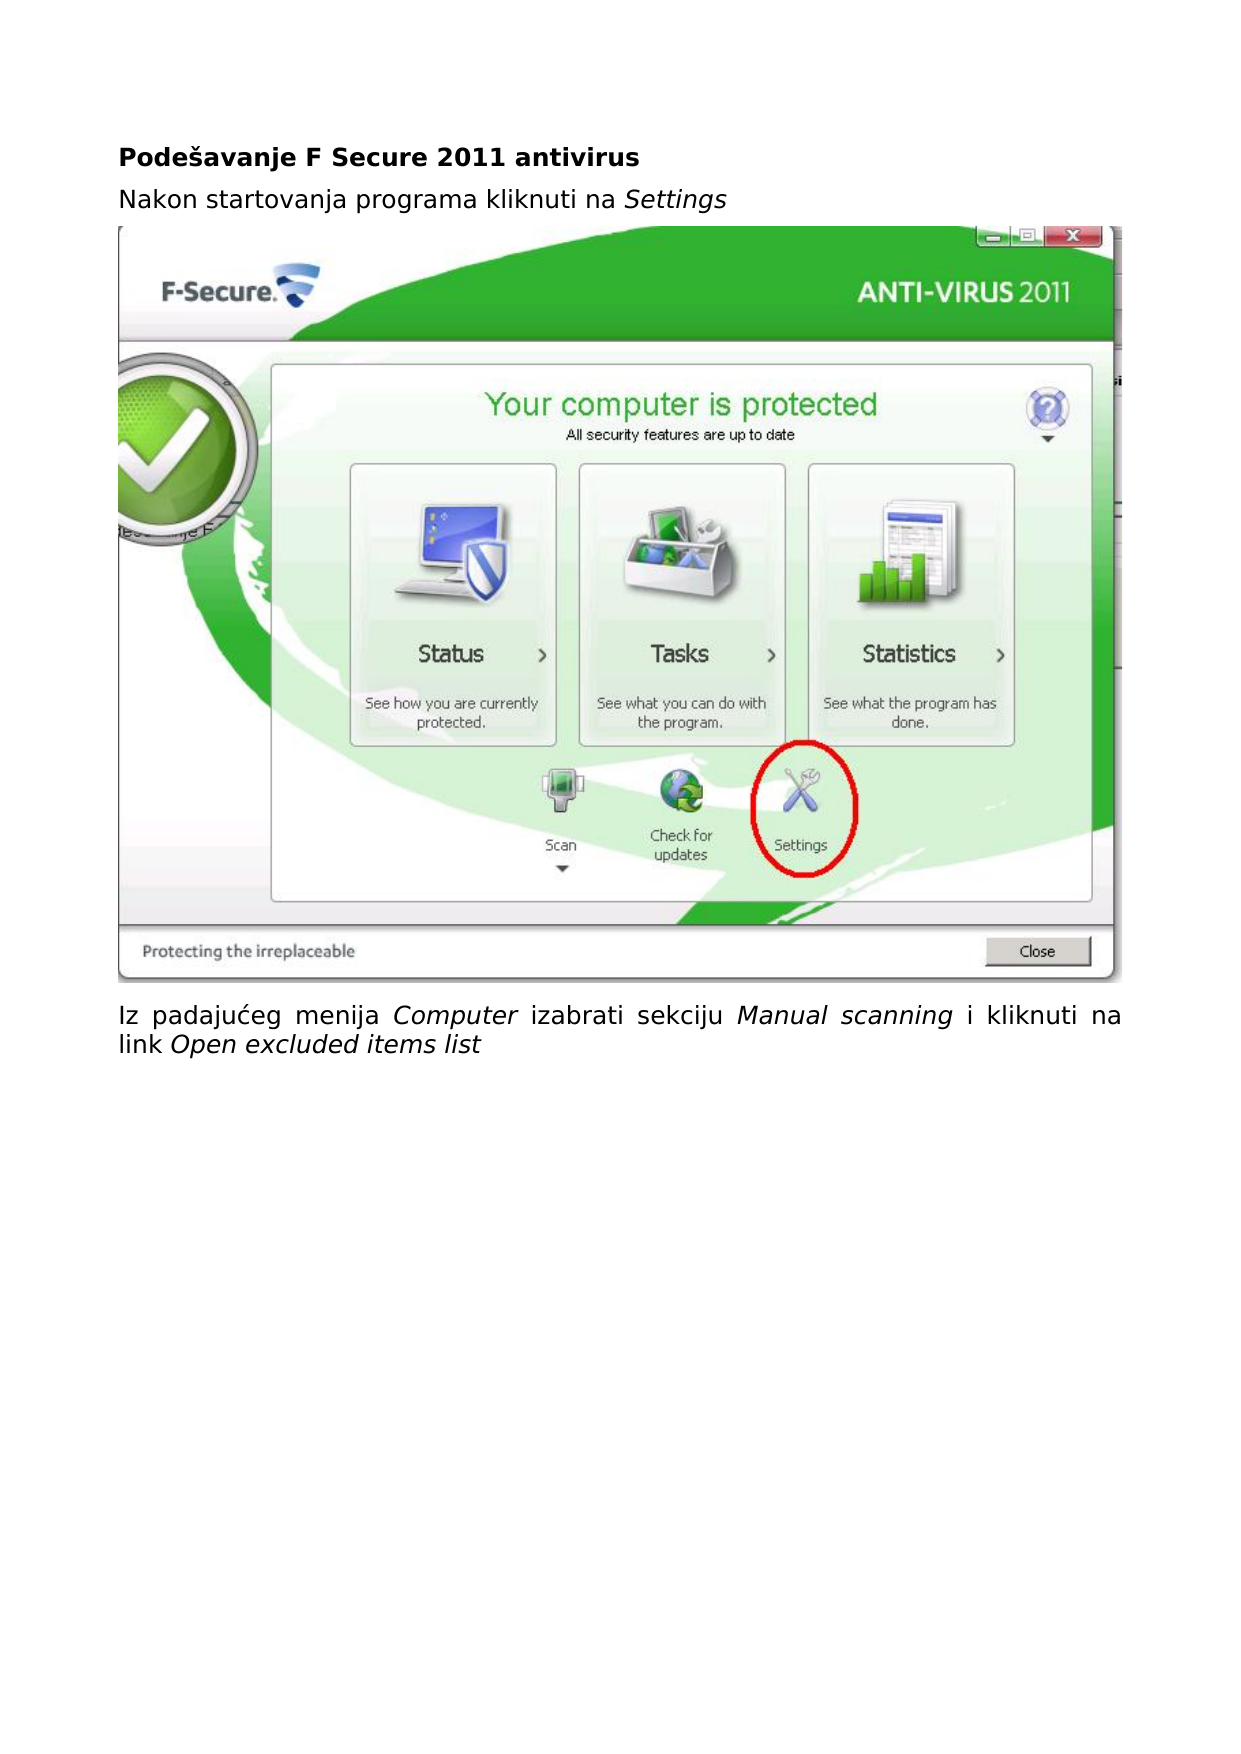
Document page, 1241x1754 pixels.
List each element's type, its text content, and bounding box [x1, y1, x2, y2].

picture [118, 226, 1123, 983]
text Nakon startovanja programa kliknuti na Settings [118, 185, 1122, 214]
text Iz padajućeg menija Computer izabrati sekciju Manual scanning i kliknuti na link Open excluded items list [118, 1001, 1122, 1059]
subtitle Podešavanje F Secure 2011 antivirus [118, 143, 1122, 172]
